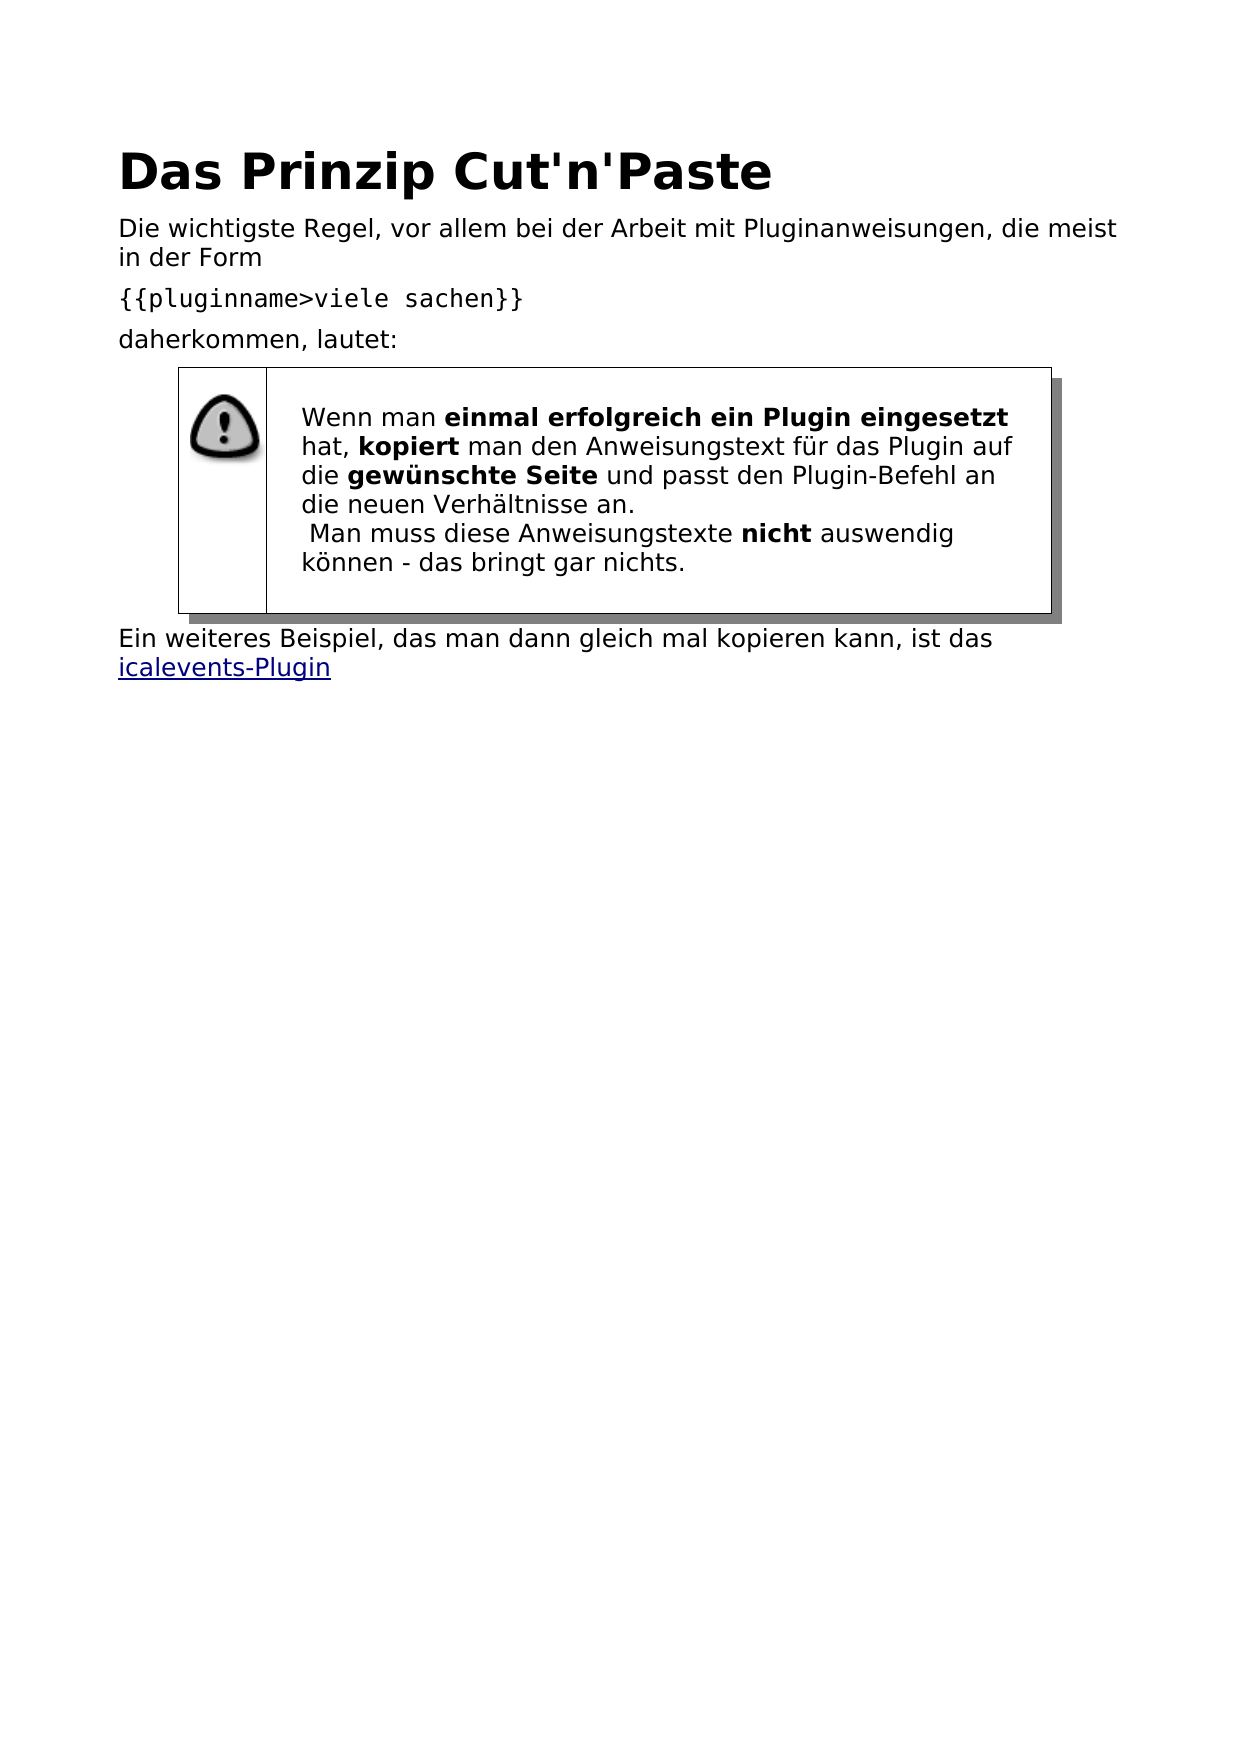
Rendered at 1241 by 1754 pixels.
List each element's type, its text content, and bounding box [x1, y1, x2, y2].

table_header [179, 368, 266, 613]
subtitle Das Prinzip Cut'n'Paste [118, 143, 1122, 201]
picture [190, 391, 266, 466]
text daherkommen, lautet: [118, 326, 1122, 355]
text Ein weiteres Beispiel, das man dann gleich mal kopieren kann, ist das icalevents-Plugin [118, 624, 1122, 682]
text Die wichtigste Regel, vor allem bei der Arbeit mit Pluginanweisungen, die meist in der Form [118, 214, 1122, 272]
table_header Wenn man einmal erfolgreich ein Plugin eingesetzt hat, kopiert man den Anweisungstext für das Plugin auf die gewünschte Seite und passt den Plugin-Befehl an die neuen Verhältnisse an. Man muss diese Anweisungstexte nicht auswendig können - das bringt gar nichts. [267, 368, 1051, 613]
text {{pluginname>viele sachen}} [118, 285, 1122, 314]
